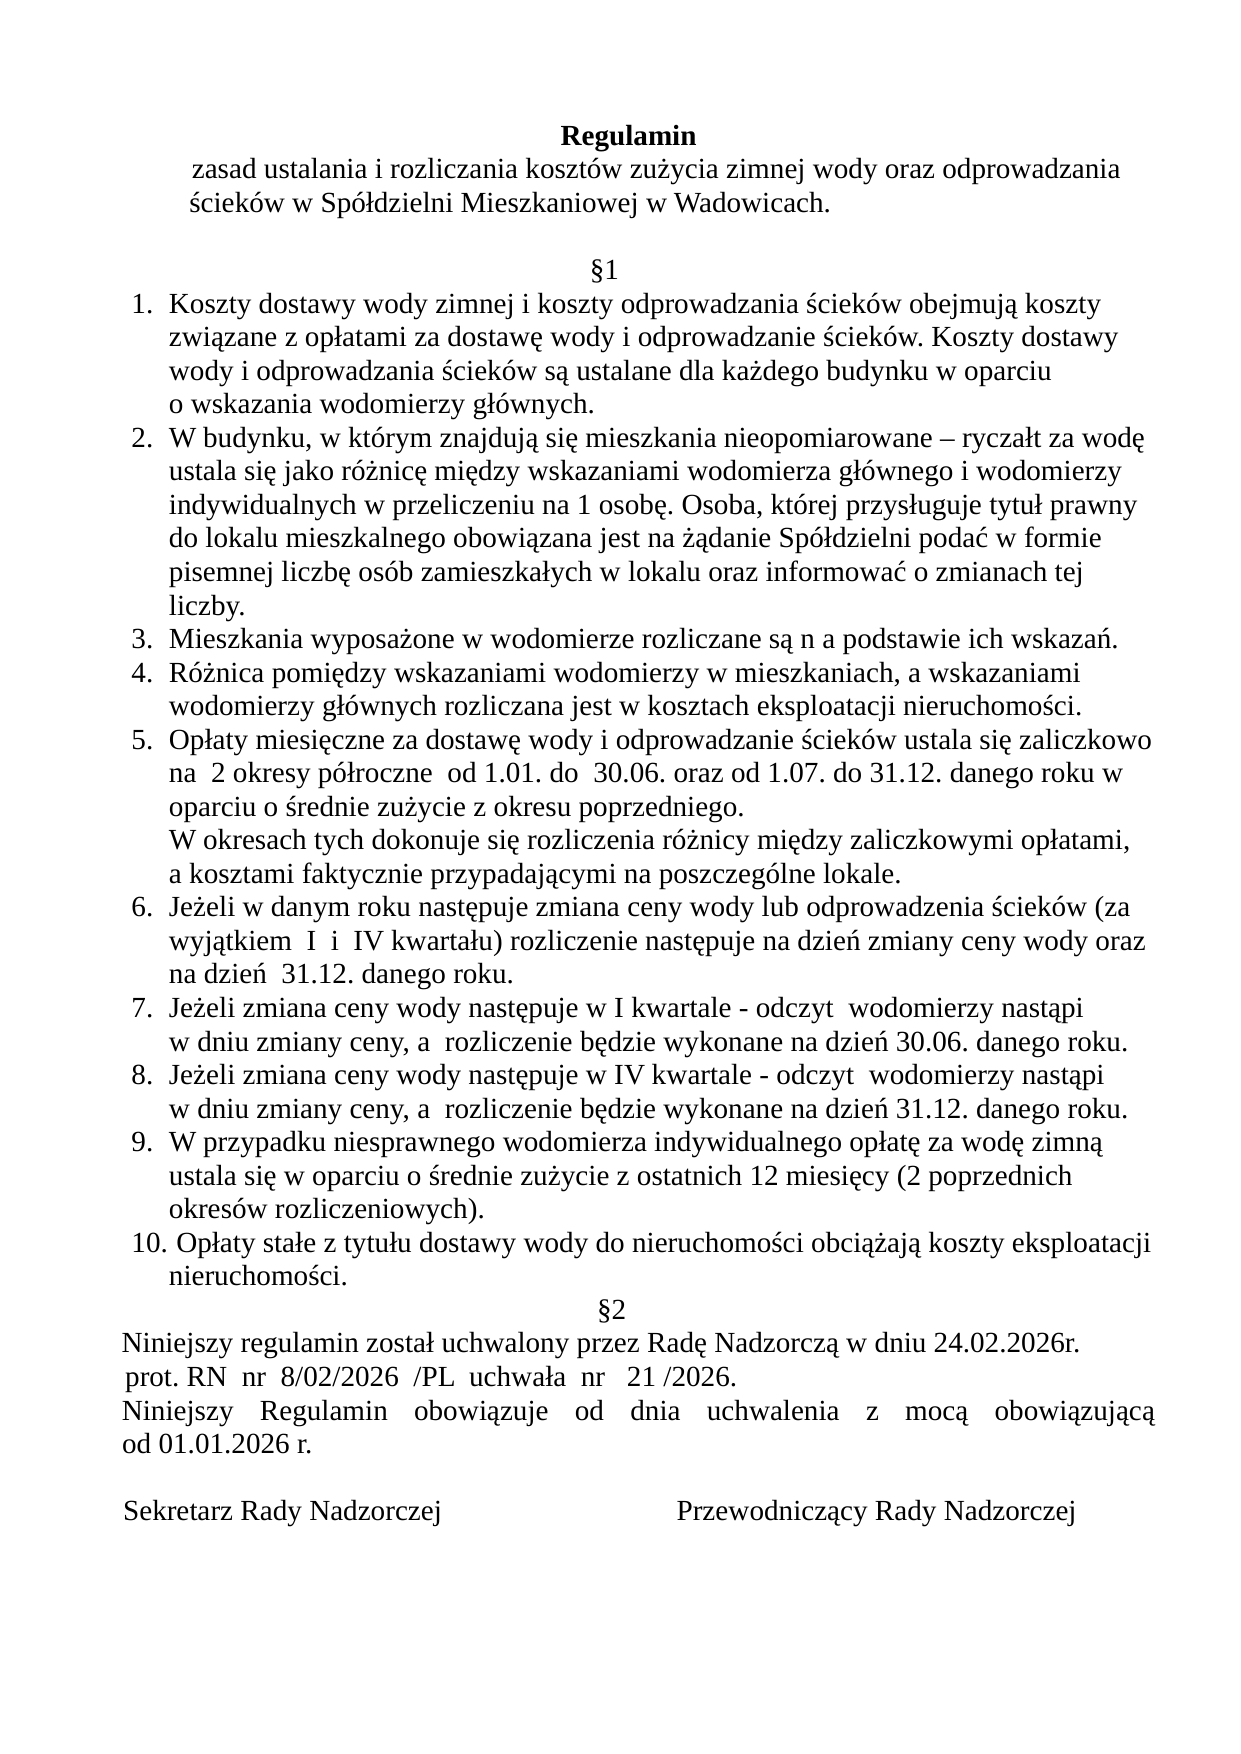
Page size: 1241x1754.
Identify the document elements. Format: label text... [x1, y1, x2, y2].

text Sekretarz Rady Nadzorczej Przewodniczący Rady Nadzorczej [94, 1493, 1156, 1527]
list W przypadku niesprawnego wodomierza indywidualnego opłatę za wodę zimną ustala się w oparciu o średnie zużycie z ostatnich 12 miesięcy (2 poprzednich okresów rozliczeniowych). [131, 1124, 1156, 1225]
list Opłaty stałe z tytułu dostawy wody do nieruchomości obciążają koszty eksploatacji nieruchomości. [131, 1225, 1156, 1292]
list Opłaty miesięczne za dostawę wody i odprowadzanie ścieków ustala się zaliczkowo na 2 okresy półroczne od 1.01. do 30.06. oraz od 1.07. do 31.12. danego roku w oparciu o średnie zużycie z okresu poprzedniego. W okresach tych dokonuje się rozliczenia różnicy między zaliczkowymi opłatami, a kosztami faktycznie przypadającymi na poszczególne lokale. [131, 722, 1156, 889]
list Mieszkania wyposażone w wodomierze rozliczane są n a podstawie ich wskazań. [131, 621, 1156, 655]
text Niniejszy regulamin został uchwalony przez Radę Nadzorczą w dniu 24.02.2026r. prot. RN nr 8/02/2026 /PL uchwała nr 21 /2026. [92, 1326, 1156, 1393]
list W budynku, w którym znajdują się mieszkania nieopomiarowane – ryczałt za wodę ustala się jako różnicę między wskazaniami wodomierza głównego i wodomierzy indywidualnych w przeliczeniu na 1 osobę. Osoba, której przysługuje tytuł prawny do lokalu mieszkalnego obowiązana jest na żądanie Spółdzielni podać w formie pisemnej liczbę osób zamieszkałych w lokalu oraz informować o zmianach tej liczby. [131, 420, 1156, 621]
list Jeżeli w danym roku następuje zmiana ceny wody lub odprowadzenia ścieków (za wyjątkiem I i IV kwartału) rozliczenie następuje na dzień zmiany ceny wody oraz na dzień 31.12. danego roku. [131, 889, 1156, 990]
text §1 [94, 252, 1156, 286]
list Różnica pomiędzy wskazaniami wodomierzy w mieszkaniach, a wskazaniami wodomierzy głównych rozliczana jest w kosztach eksploatacji nieruchomości. [131, 655, 1156, 722]
list Jeżeli zmiana ceny wody następuje w IV kwartale - odczyt wodomierzy nastąpi w dniu zmiany ceny, a rozliczenie będzie wykonane na dzień 31.12. danego roku. [131, 1057, 1156, 1124]
text §2 [94, 1292, 1156, 1326]
text Niniejszy Regulamin obowiązuje od dnia uchwalenia z mocą obowiązującą od 01.01.2026 r. [95, 1393, 1156, 1460]
text zasad ustalania i rozliczania kosztów zużycia zimnej wody oraz odprowadzania ścieków w Spółdzielni Mieszkaniowej w Wadowicach. [119, 152, 1156, 219]
text Regulamin [94, 118, 1156, 152]
list Koszty dostawy wody zimnej i koszty odprowadzania ścieków obejmują koszty związane z opłatami za dostawę wody i odprowadzanie ścieków. Koszty dostawy wody i odprowadzania ścieków są ustalane dla każdego budynku w oparciu o wskazania wodomierzy głównych. [131, 286, 1156, 420]
list Jeżeli zmiana ceny wody następuje w I kwartale - odczyt wodomierzy nastąpi w dniu zmiany ceny, a rozliczenie będzie wykonane na dzień 30.06. danego roku. [131, 990, 1156, 1057]
